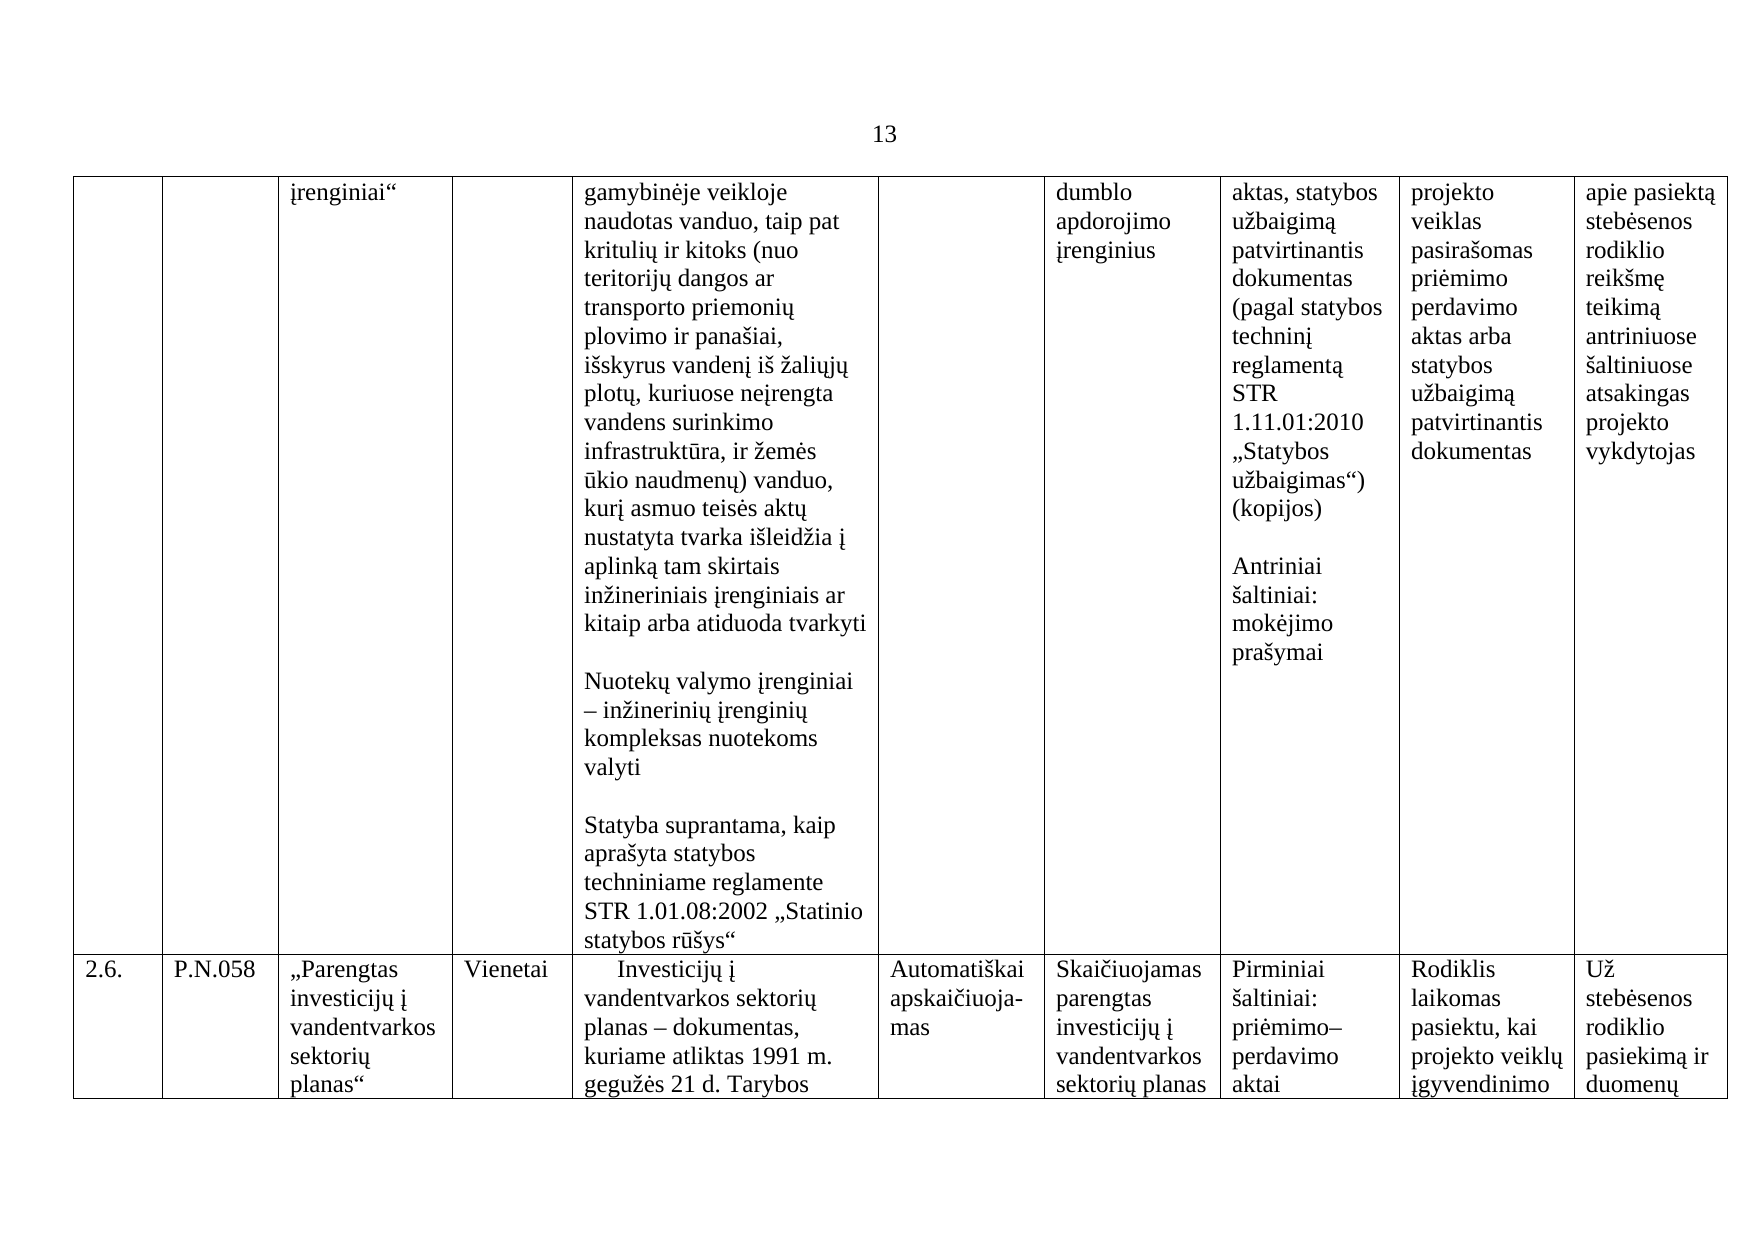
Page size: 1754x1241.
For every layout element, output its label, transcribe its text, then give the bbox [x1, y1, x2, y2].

table_cell Investicijų į vandentvarkos sektorių planas – dokumentas, kuriame atliktas 1991 m. gegužės 21 d. Tarybos [573, 955, 878, 1098]
table_cell [879, 177, 1044, 953]
table_cell Automatiškai apskaičiuoja-mas [879, 955, 1044, 1098]
table_cell [163, 177, 278, 953]
table_cell aktas, statybos užbaigimą patvirtinantis dokumentas (pagal statybos techninį reglamentą STR 1.11.01:2010 „Statybos užbaigimas“) (kopijos) Antriniai šaltiniai: mokėjimo prašymai [1221, 177, 1399, 953]
table_cell gamybinėje veikloje naudotas vanduo, taip pat kritulių ir kitoks (nuo teritorijų dangos ar transporto priemonių plovimo ir panašiai, išskyrus vandenį iš žaliųjų plotų, kuriuose neįrengta vandens surinkimo infrastruktūra, ir žemės ūkio naudmenų) vanduo, kurį asmuo teisės aktų nustatyta tvarka išleidžia į aplinką tam skirtais inžineriniais įrenginiais ar kitaip arba atiduoda tvarkyti Nuotekų valymo įrenginiai – inžinerinių įrenginių kompleksas nuotekoms valyti Statyba suprantama, kaip aprašyta statybos techniniame reglamente STR 1.01.08:2002 „Statinio statybos rūšys“ [573, 177, 878, 953]
table_cell Pirminiai šaltiniai: priėmimo–perdavimo aktai [1221, 955, 1399, 1098]
table_cell Rodiklis laikomas pasiektu, kai projekto veiklų įgyvendinimo [1400, 955, 1574, 1098]
table_cell [453, 177, 572, 953]
table_cell apie pasiektą stebėsenos rodiklio reikšmę teikimą antriniuose šaltiniuose atsakingas projekto vykdytojas [1575, 177, 1727, 953]
table_cell dumblo apdorojimo įrenginius [1045, 177, 1220, 953]
table_cell 2.6. [74, 955, 162, 1098]
table_cell projekto veiklas pasirašomas priėmimo perdavimo aktas arba statybos užbaigimą patvirtinantis dokumentas [1400, 177, 1574, 953]
table_cell Vienetai [453, 955, 572, 1098]
table_cell [74, 177, 162, 953]
table_cell Už stebėsenos rodiklio pasiekimą ir duomenų [1575, 955, 1727, 1098]
table_cell „Parengtas investicijų į vandentvarkos sektorių planas“ [279, 955, 452, 1098]
table_cell įrenginiai“ [279, 177, 452, 953]
table_cell Skaičiuojamas parengtas investicijų į vandentvarkos sektorių planas [1045, 955, 1220, 1098]
table_cell P.N.058 [163, 955, 278, 1098]
